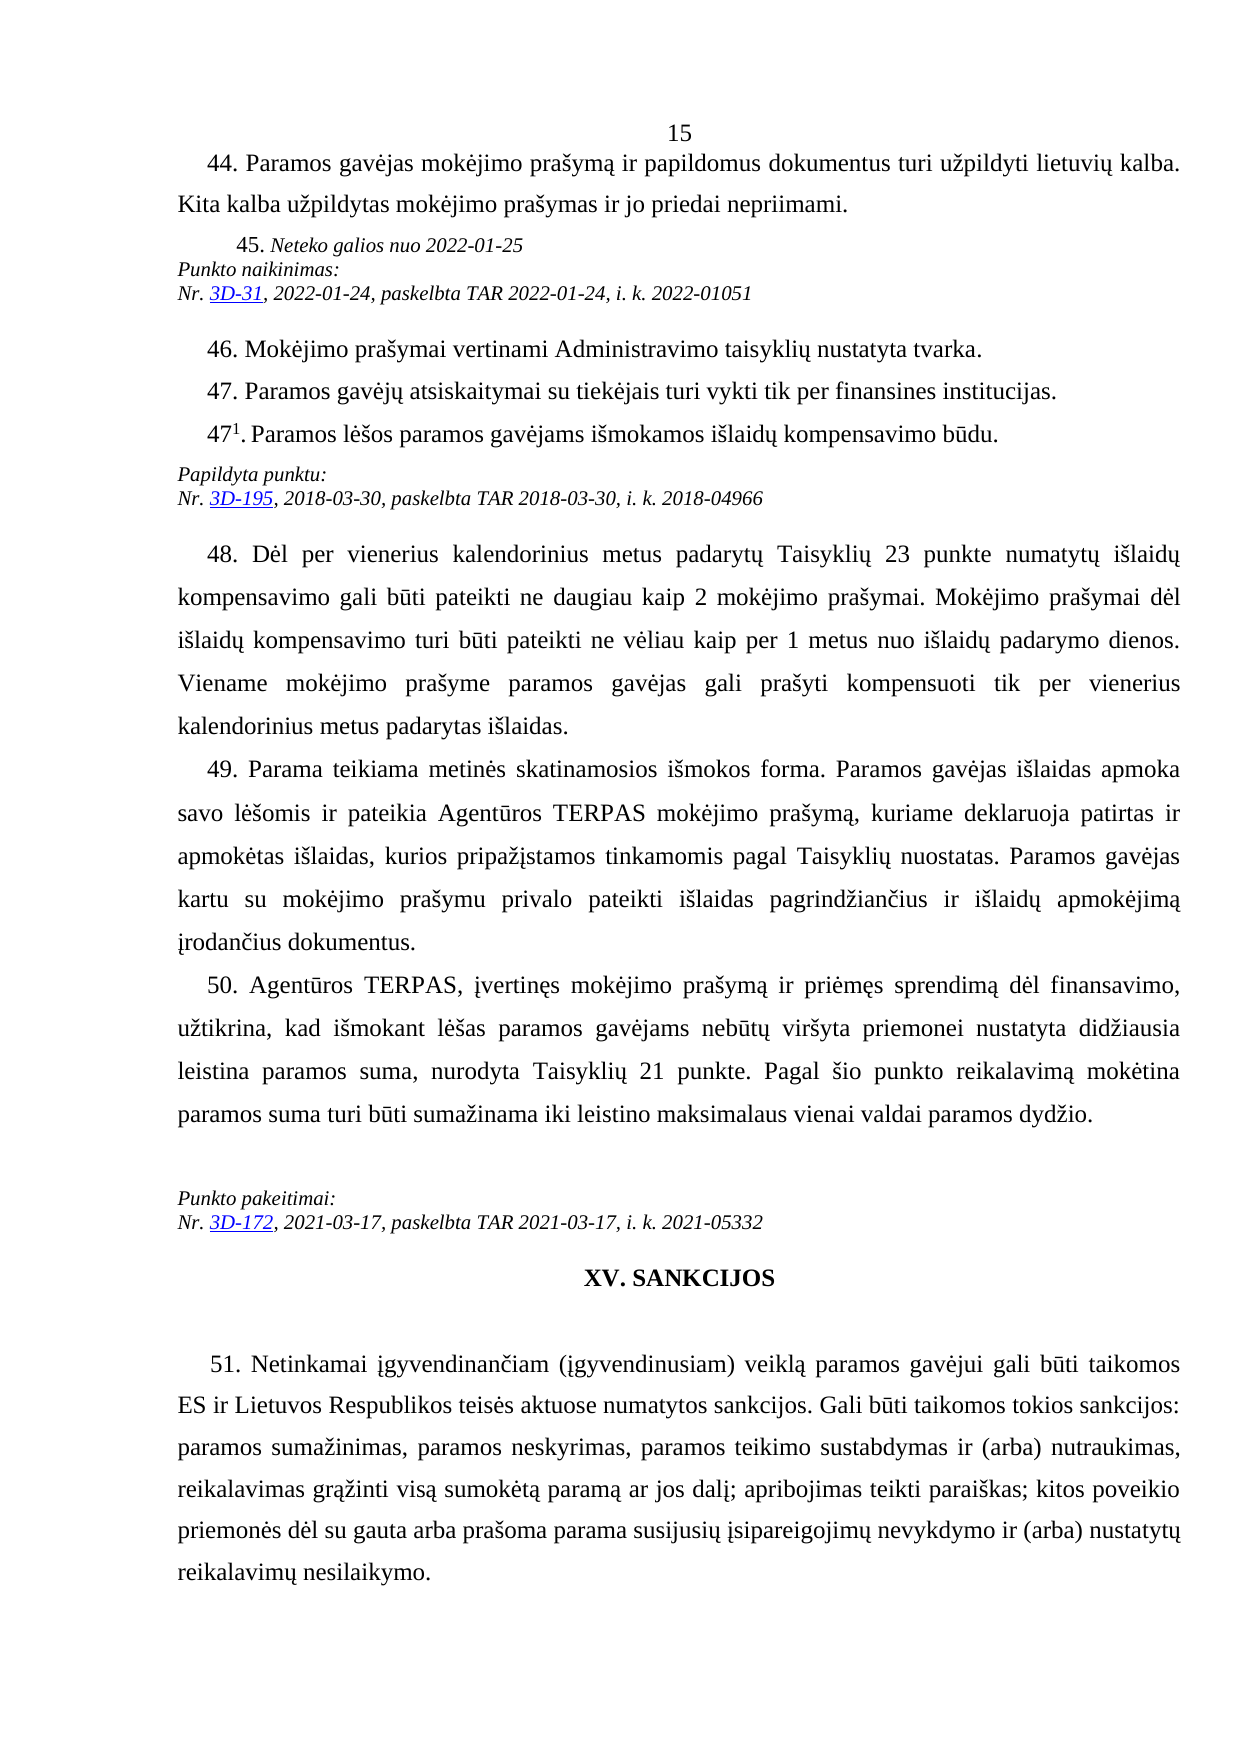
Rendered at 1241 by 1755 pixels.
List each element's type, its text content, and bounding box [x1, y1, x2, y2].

text 48. Dėl per vienerius kalendorinius metus padarytų Taisyklių 23 punkte numatytų išlaidų kompensavimo gali būti pateikti ne daugiau kaip 2 mokėjimo prašymai. Mokėjimo prašymai dėl išlaidų kompensavimo turi būti pateikti ne vėliau kaip per 1 metus nuo išlaidų padarymo dienos. Viename mokėjimo prašyme paramos gavėjas gali prašyti kompensuoti tik per vienerius kalendorinius metus padarytas išlaidas. [177, 539, 1181, 740]
text Nr. 3D-195, 2018-03-30, paskelbta TAR 2018-03-30, i. k. 2018-04966 [177, 486, 1181, 510]
text 46. Mokėjimo prašymai vertinami Administravimo taisyklių nustatyta tvarka. [177, 334, 1181, 363]
text Punkto naikinimas: [177, 257, 1181, 281]
text 471. Paramos lėšos paramos gavėjams išmokamos išlaidų kompensavimo būdu. [177, 419, 1181, 448]
text 50. Agentūros TERPAS, įvertinęs mokėjimo prašymą ir priėmęs sprendimą dėl finansavimo, užtikrina, kad išmokant lėšas paramos gavėjams nebūtų viršyta priemonei nustatyta didžiausia leistina paramos suma, nurodyta Taisyklių 21 punkte. Pagal šio punkto reikalavimą mokėtina paramos suma turi būti sumažinama iki leistino maksimalaus vienai valdai paramos dydžio. [177, 970, 1181, 1128]
text XV. SANKCIJOS [177, 1263, 1181, 1291]
text 45. Neteko galios nuo 2022-01-25 [177, 231, 1181, 257]
text Nr. 3D-172, 2021-03-17, paskelbta TAR 2021-03-17, i. k. 2021-05332 [177, 1210, 1181, 1234]
text 49. Parama teikiama metinės skatinamosios išmokos forma. Paramos gavėjas išlaidas apmoka savo lėšomis ir pateikia Agentūros TERPAS mokėjimo prašymą, kuriame deklaruoja patirtas ir apmokėtas išlaidas, kurios pripažįstamos tinkamomis pagal Taisyklių nuostatas. Paramos gavėjas kartu su mokėjimo prašymu privalo pateikti išlaidas pagrindžiančius ir išlaidų apmokėjimą įrodančius dokumentus. [177, 754, 1181, 956]
text Papildyta punktu: [177, 462, 1181, 486]
text Punkto pakeitimai: [177, 1186, 1181, 1210]
text Nr. 3D-31, 2022-01-24, paskelbta TAR 2022-01-24, i. k. 2022-01051 [177, 281, 1181, 305]
text 47. Paramos gavėjų atsiskaitymai su tiekėjais turi vykti tik per finansines institucijas. [177, 376, 1181, 404]
text 44. Paramos gavėjas mokėjimo prašymą ir papildomus dokumentus turi užpildyti lietuvių kalba. Kita kalba užpildytas mokėjimo prašymas ir jo priedai nepriimami. [177, 148, 1181, 218]
text 51. Netinkamai įgyvendinančiam (įgyvendinusiam) veiklą paramos gavėjui gali būti taikomos ES ir Lietuvos Respublikos teisės aktuose numatytos sankcijos. Gali būti taikomos tokios sankcijos: paramos sumažinimas, paramos neskyrimas, paramos teikimo sustabdymas ir (arba) nutraukimas, reikalavimas grąžinti visą sumokėtą paramą ar jos dalį; apribojimas teikti paraiškas; kitos poveikio priemonės dėl su gauta arba prašoma parama susijusių įsipareigojimų nevykdymo ir (arba) nustatytų reikalavimų nesilaikymo. [177, 1349, 1181, 1586]
